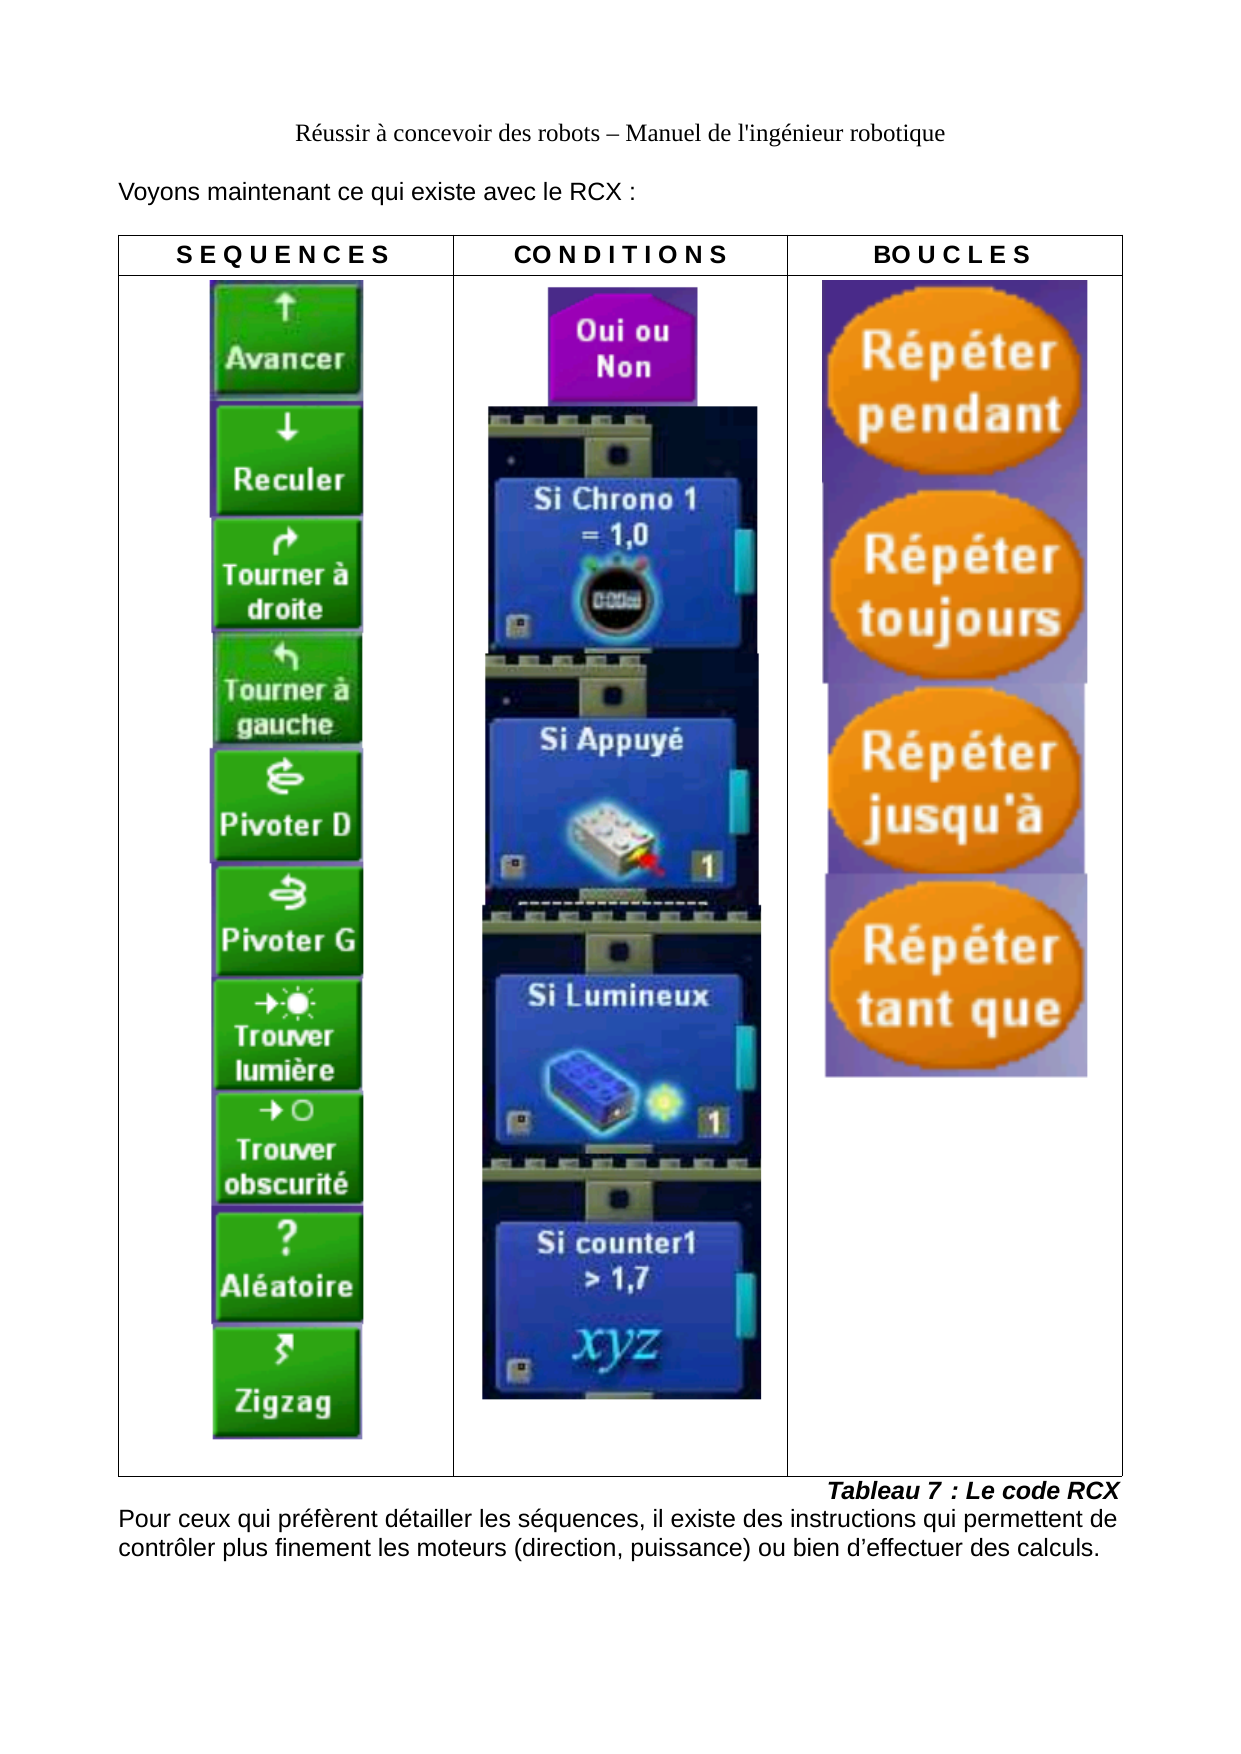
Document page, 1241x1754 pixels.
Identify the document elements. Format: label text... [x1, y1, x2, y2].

text Tableau 7 : Le code RCX [118, 1477, 1122, 1504]
table_cell [119, 276, 453, 1476]
table_header CO N D I T I O N S [454, 236, 787, 275]
table_header S E Q U E N C E S [119, 236, 453, 275]
table_cell [454, 276, 787, 1476]
text Pour ceux qui préfèrent détailler les séquences, il existe des instructions qui permettent de contrôler plus finement les moteurs (direction, puissance) ou bien d’effectuer des calculs. [118, 1504, 1122, 1562]
text Voyons maintenant ce qui existe avec le RCX : [118, 177, 1122, 206]
picture [822, 280, 1088, 1083]
picture [478, 280, 762, 1401]
table_header BO U C L E S [788, 236, 1122, 275]
picture [207, 280, 364, 1441]
table_cell [788, 276, 1122, 1476]
